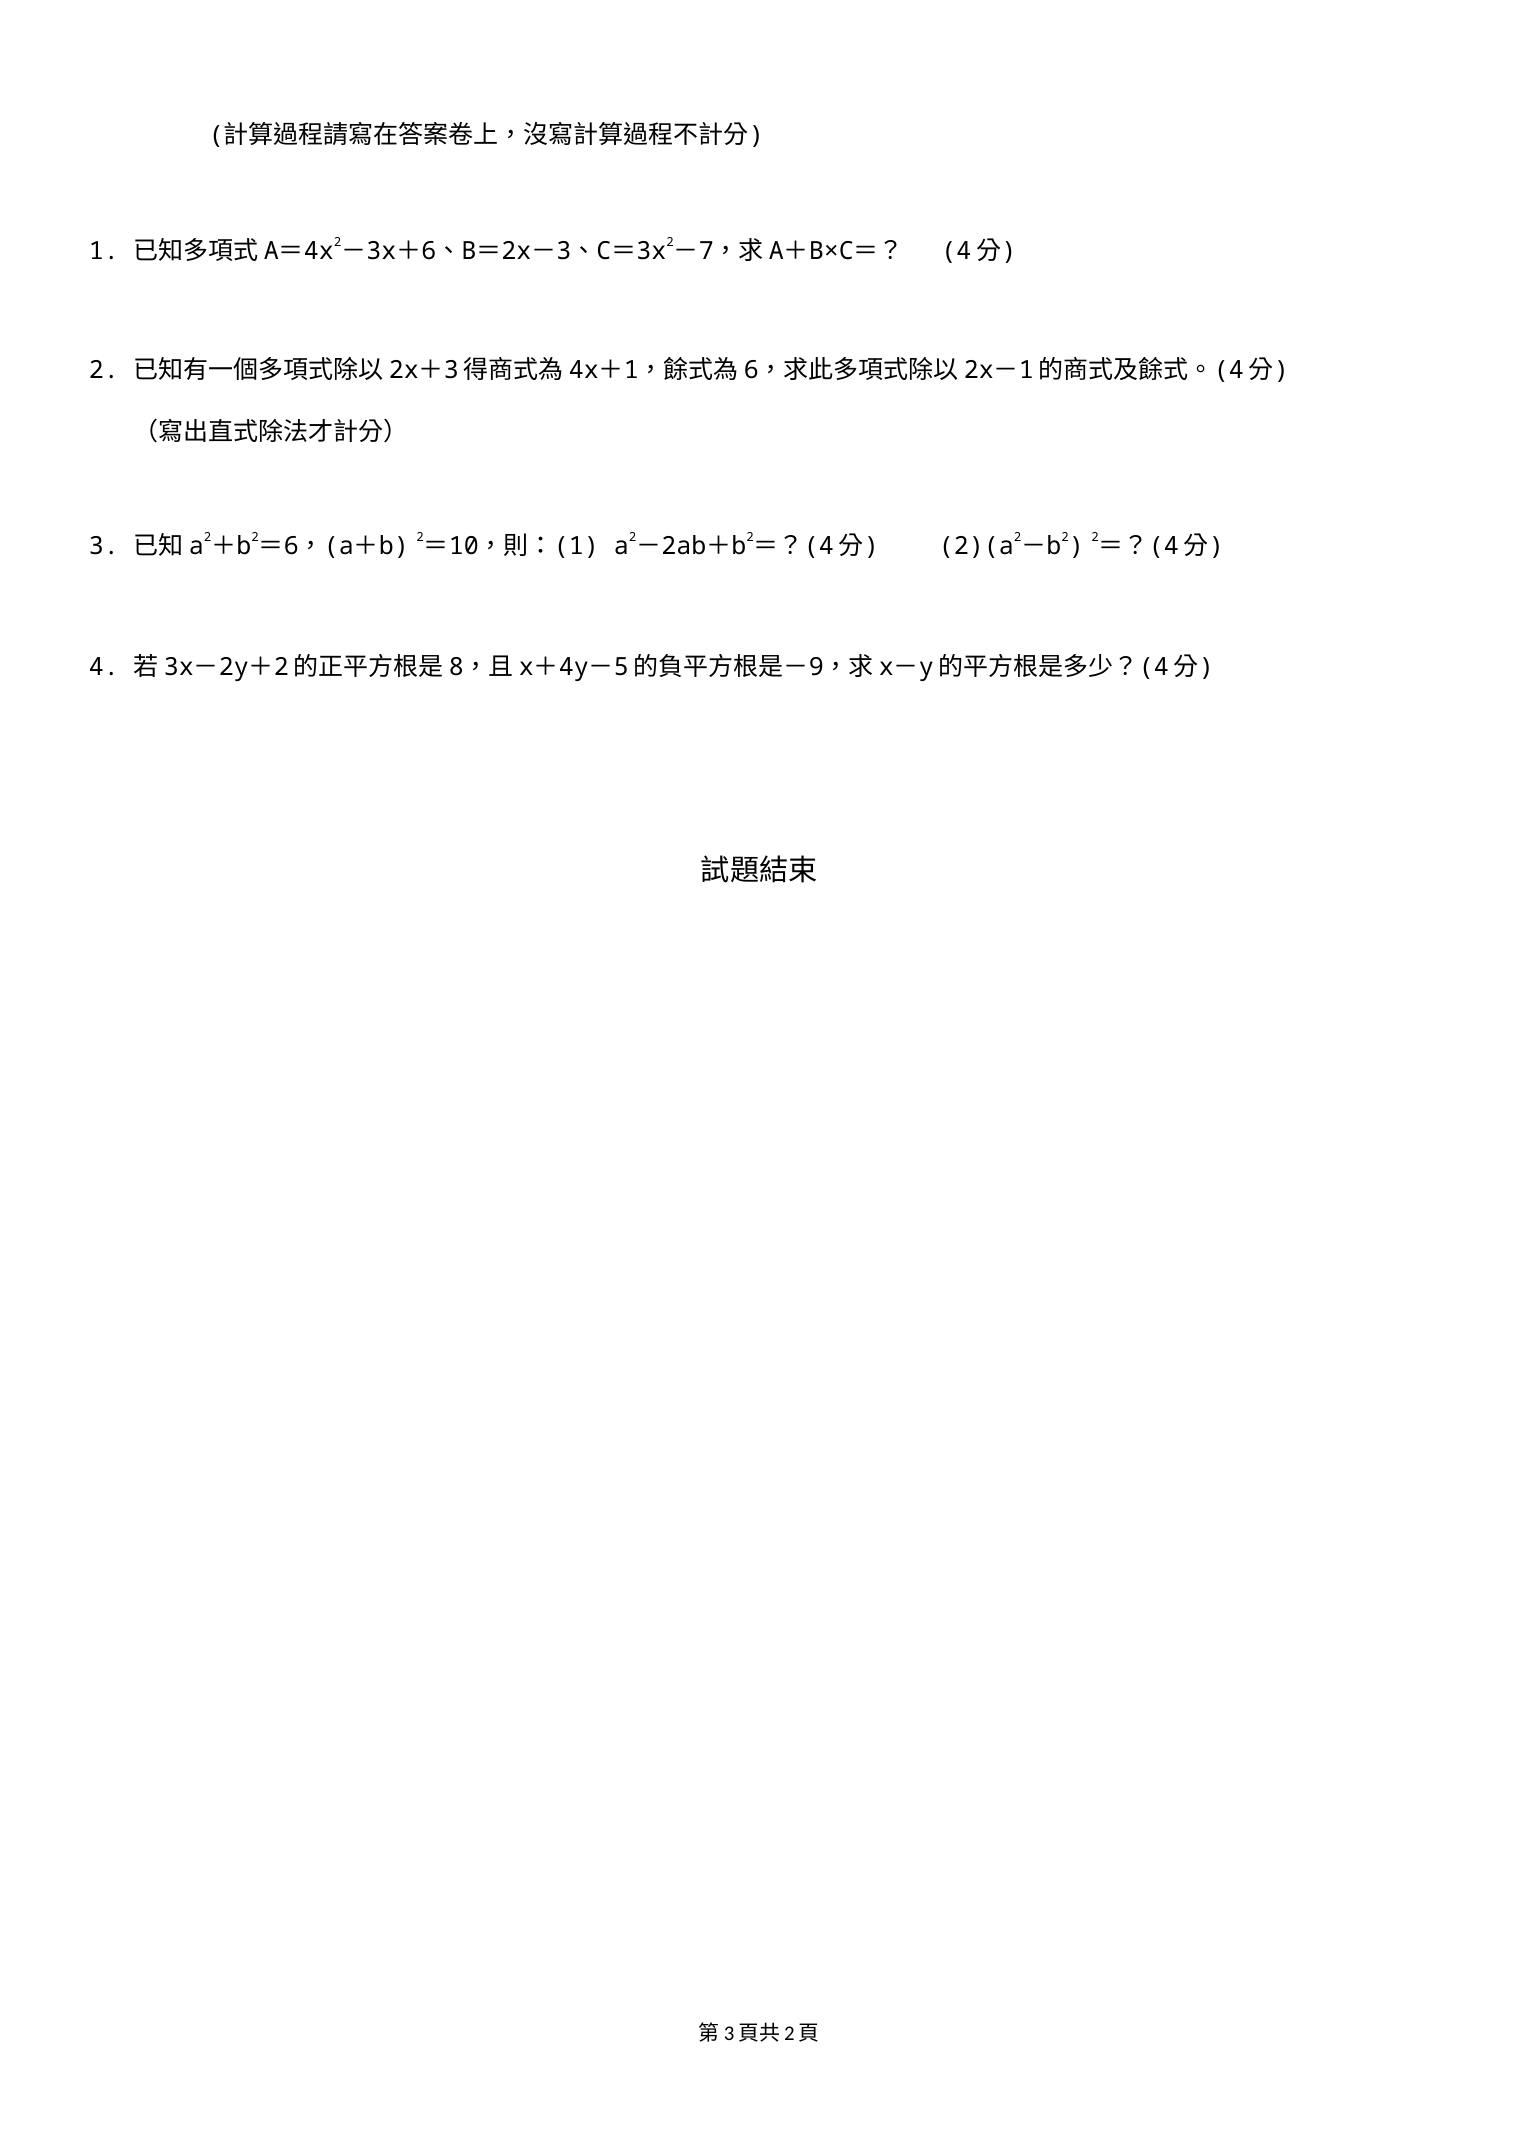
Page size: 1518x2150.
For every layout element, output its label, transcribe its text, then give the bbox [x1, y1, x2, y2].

text 4. 若3x－2y＋2的正平方根是8，且x＋4y－5的負平方根是－9，求x－y的平方根是多少？(4分) [89, 623, 1429, 748]
text 2. 已知有一個多項式除以2x＋3得商式為4x＋1，餘式為6，求此多項式除以2x－1的商式及餘式。(4分) （寫出直式除法才計分） [89, 326, 1429, 451]
text 1. 已知多項式A＝4x2－3x＋6、B＝2x－3、C＝3x2－7，求A＋B×C＝？ (4分) [89, 207, 1429, 269]
text 3. 已知a2＋b2＝6，(a＋b) 2＝10，則：(1) a2－2ab＋b2＝？(4分) (2)(a2－b2) 2＝？(4分) [89, 526, 1429, 562]
list (計算過程請寫在答案卷上，沒寫計算過程不計分) [89, 115, 1429, 151]
text 試題結束 [89, 826, 1429, 888]
